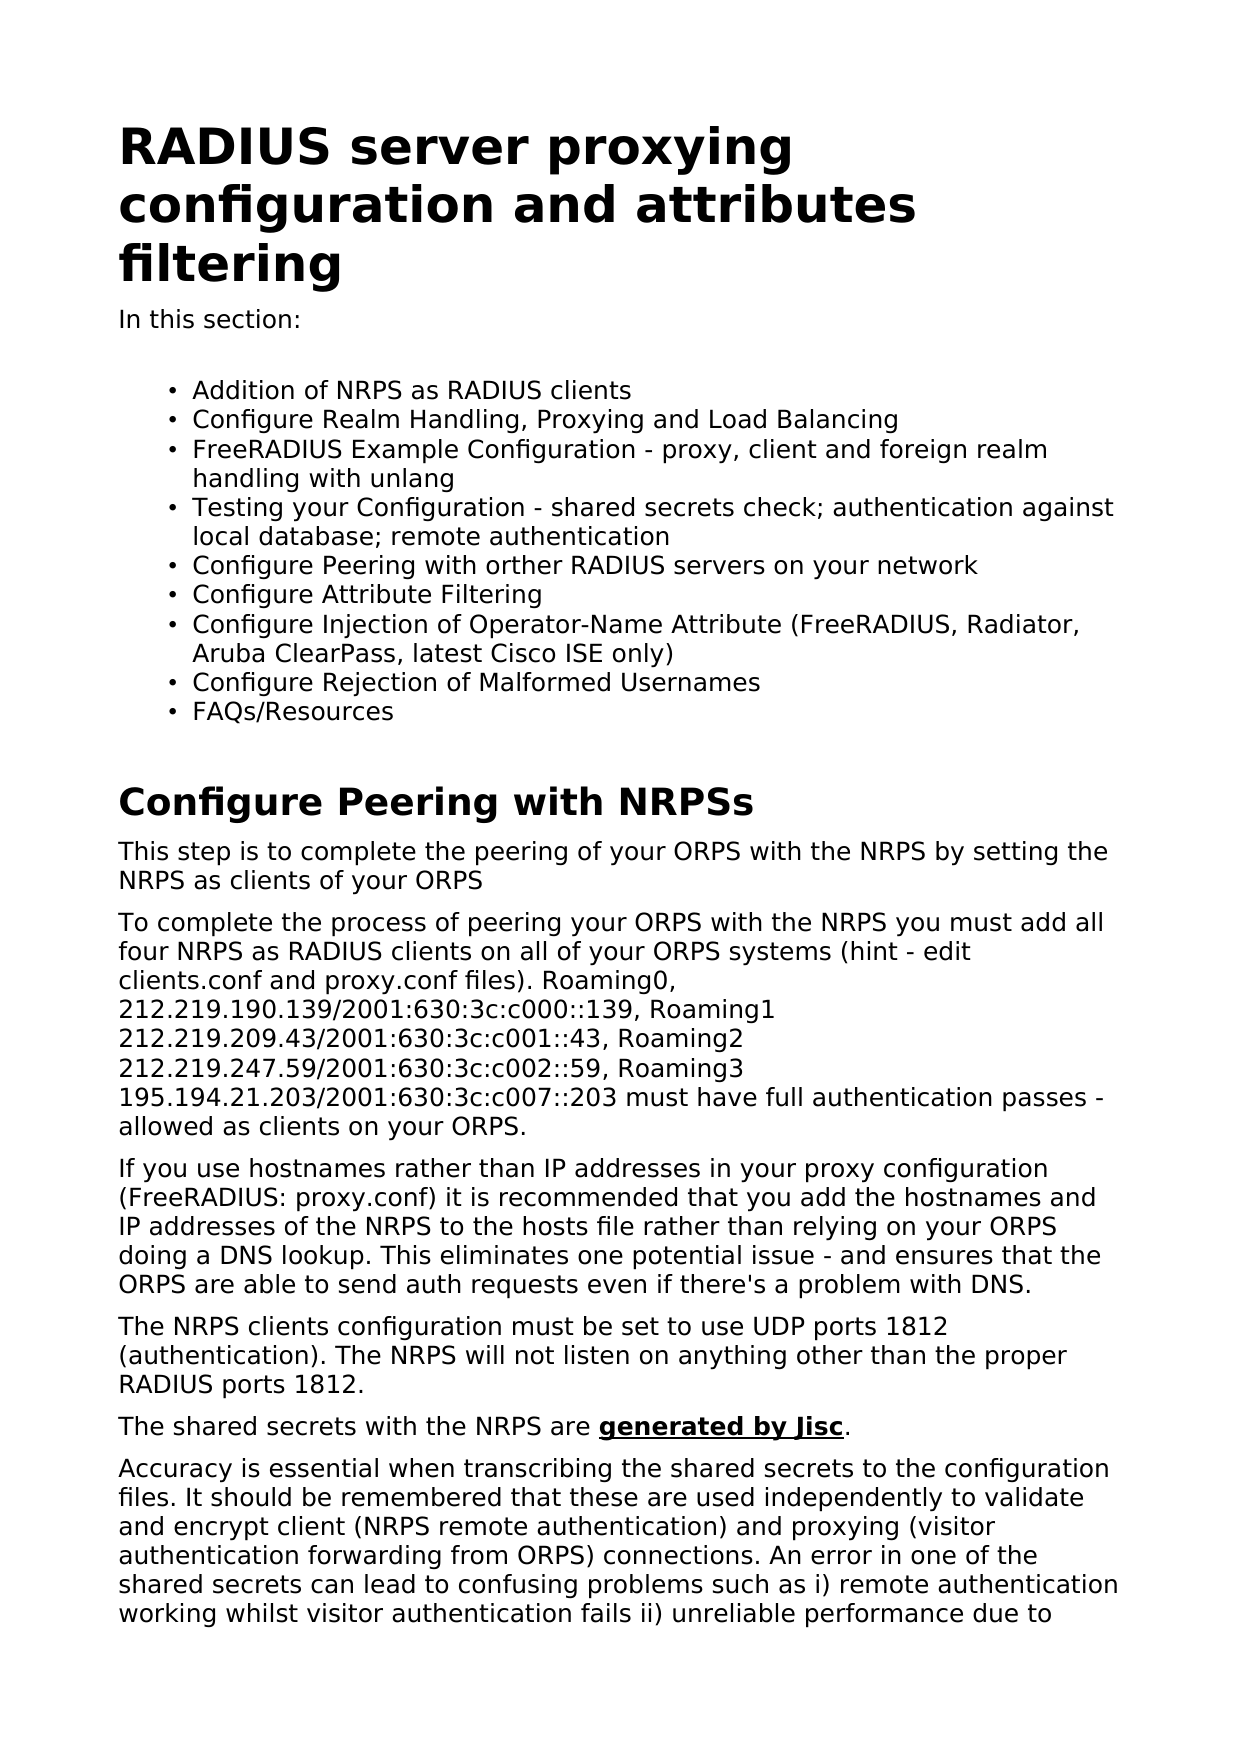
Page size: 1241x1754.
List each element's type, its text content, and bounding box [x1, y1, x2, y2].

text The shared secrets with the NRPS are generated by Jisc. [118, 1412, 1122, 1441]
text If you use hostnames rather than IP addresses in your proxy configuration (FreeRADIUS: proxy.conf) it is recommended that you add the hostnames and IP addresses of the NRPS to the hosts file rather than relying on your ORPS doing a DNS lookup. This eliminates one potential issue - and ensures that the ORPS are able to send auth requests even if there's a problem with DNS. [118, 1154, 1122, 1299]
subtitle Configure Peering with NRPSs [118, 781, 1122, 824]
list Configure Realm Handling, Proxying and Load Balancing [177, 406, 1122, 435]
text The NRPS clients configuration must be set to use UDP ports 1812 (authentication). The NRPS will not listen on anything other than the proper RADIUS ports 1812. [118, 1312, 1122, 1399]
text To complete the process of peering your ORPS with the NRPS you must add all four NRPS as RADIUS clients on all of your ORPS systems (hint - edit clients.conf and proxy.conf files). Roaming0, 212.219.190.139/2001:630:3c:c000::139, Roaming1 212.219.209.43/2001:630:3c:c001::43, Roaming2 212.219.247.59/2001:630:3c:c002::59, Roaming3 195.194.21.203/2001:630:3c:c007::203 must have full authentication passes - allowed as clients on your ORPS. [118, 908, 1122, 1141]
list Configure Peering with orther RADIUS servers on your network [177, 551, 1122, 581]
list Addition of NRPS as RADIUS clients [177, 376, 1122, 406]
list FAQs/Resources [177, 697, 1122, 726]
list Configure Attribute Filtering [177, 581, 1122, 610]
subtitle RADIUS server proxying configuration and attributes filtering [118, 118, 1122, 293]
text Accuracy is essential when transcribing the shared secrets to the configuration files. It should be remembered that these are used independently to validate and encrypt client (NRPS remote authentication) and proxying (visitor authentication forwarding from ORPS) connections. An error in one of the shared secrets can lead to confusing problems such as i) remote authentication working whilst visitor authentication fails ii) unreliable performance due to [118, 1454, 1122, 1629]
text In this section: [118, 305, 1122, 334]
list Testing your Configuration - shared secrets check; authentication against local database; remote authentication [177, 493, 1122, 551]
text This step is to complete the peering of your ORPS with the NRPS by setting the NRPS as clients of your ORPS [118, 837, 1122, 895]
list FreeRADIUS Example Configuration - proxy, client and foreign realm handling with unlang [177, 435, 1122, 493]
list Configure Rejection of Malformed Usernames [177, 668, 1122, 697]
list Configure Injection of Operator-Name Attribute (FreeRADIUS, Radiator, Aruba ClearPass, latest Cisco ISE only) [177, 610, 1122, 668]
